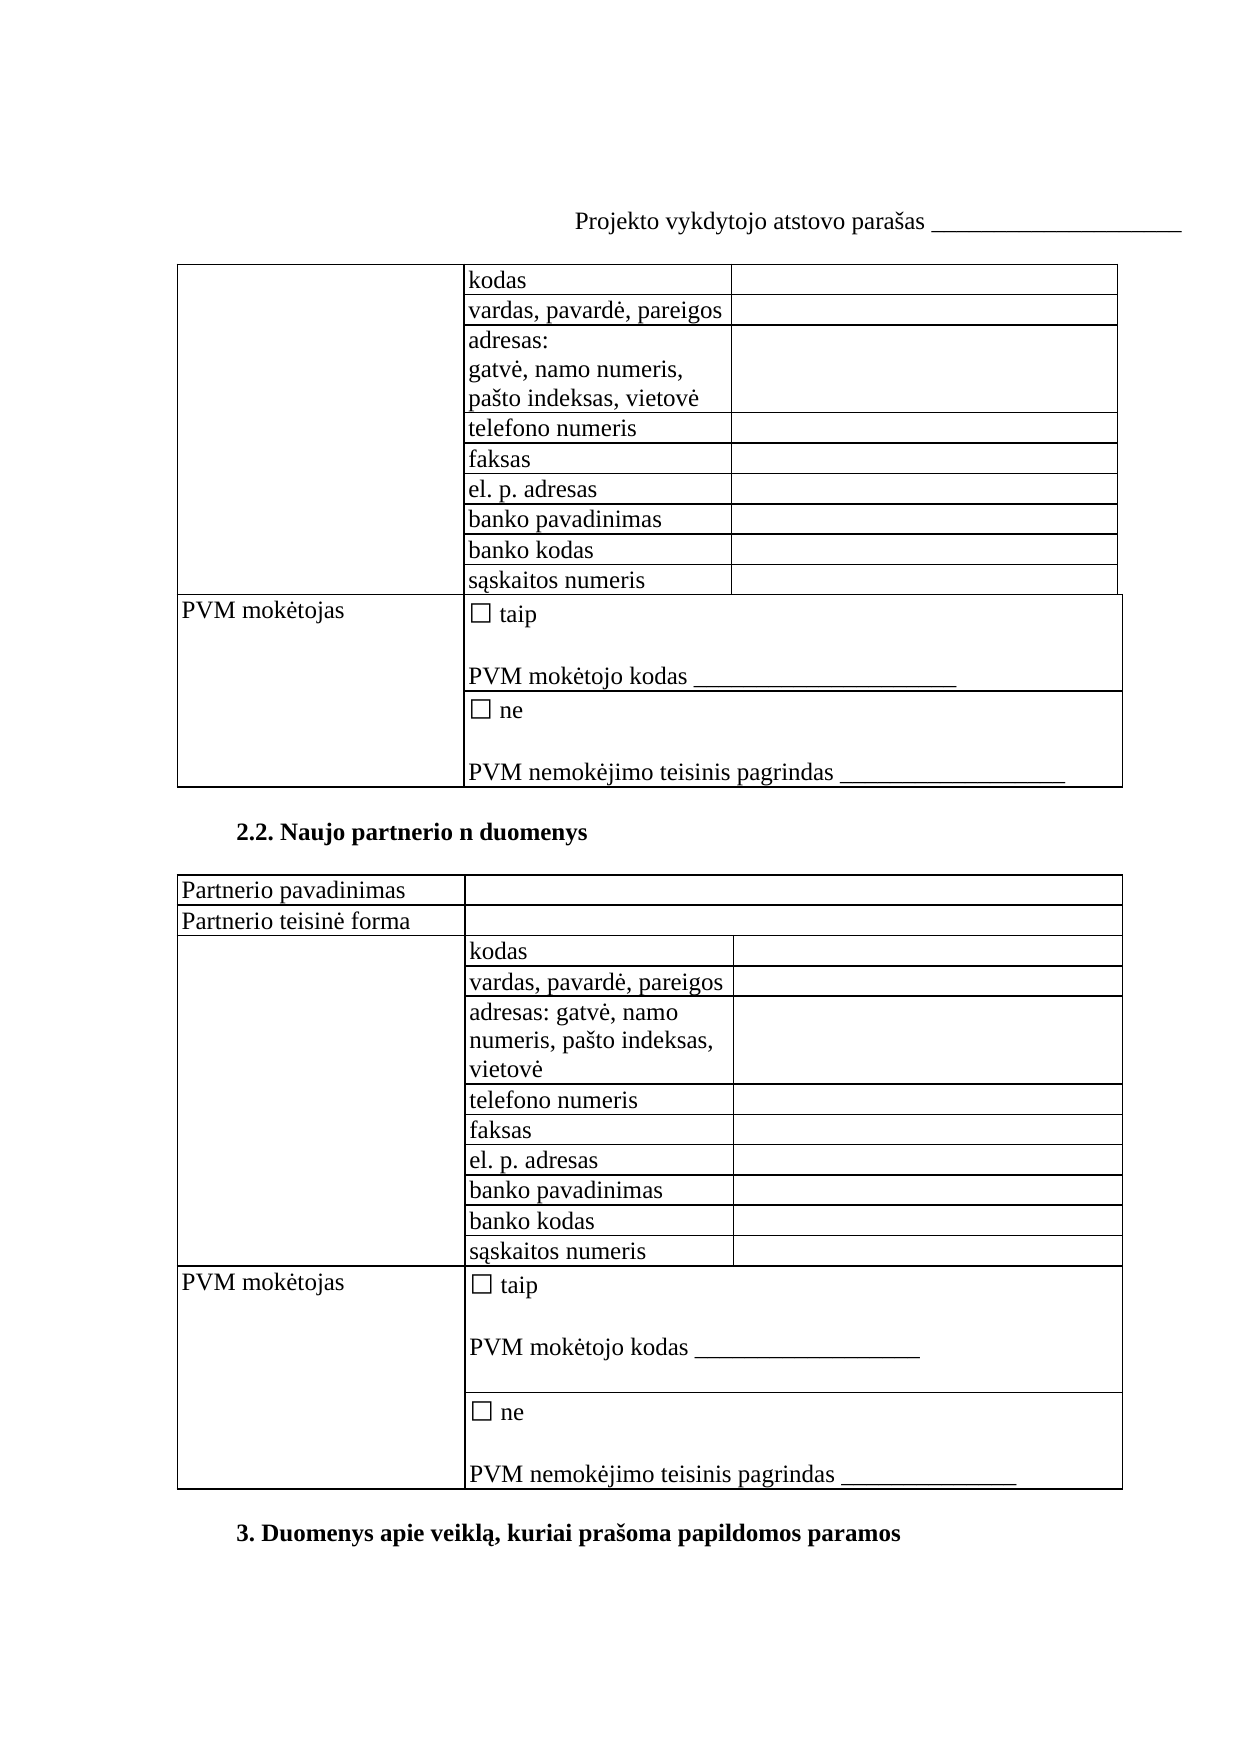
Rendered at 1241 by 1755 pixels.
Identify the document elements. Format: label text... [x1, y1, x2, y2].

table_cell PVM mokėtojas [178, 595, 463, 786]
table_cell ⬜[] ne [1118, 1393, 1122, 1427]
table_cell PVM mokėtojas [178, 1267, 464, 1488]
table_cell [1118, 967, 1122, 995]
text 2.2. Naujo partnerio n duomenys [177, 817, 1181, 845]
table_cell [732, 565, 736, 594]
table_cell kodas [729, 936, 733, 965]
table_header kodas [727, 265, 731, 294]
table_cell [732, 444, 736, 472]
table_cell [732, 295, 736, 324]
table_header [1118, 876, 1122, 904]
table_cell [732, 474, 736, 503]
table_cell [1118, 906, 1122, 935]
table_cell [1113, 565, 1117, 594]
table_cell [1118, 1115, 1122, 1144]
table_cell [1113, 295, 1117, 324]
table_cell [732, 413, 736, 442]
text 3. Duomenys apie veiklą, kuriai prašoma papildomos paramos [177, 1518, 1181, 1547]
table_cell [465, 726, 1122, 756]
table_cell [1113, 474, 1117, 503]
table_cell [1118, 1206, 1122, 1235]
table_cell [732, 535, 736, 563]
table_cell [734, 997, 1122, 1083]
table_cell [465, 629, 1122, 660]
table_cell [1118, 936, 1122, 965]
table_cell PVM nemokėjimo teisinis pagrindas ______________ [466, 1458, 1122, 1488]
table_cell ⬜[] ne [1118, 692, 1122, 726]
table_cell [1118, 1236, 1122, 1265]
table_cell [1113, 535, 1117, 563]
table_cell [1113, 505, 1117, 533]
table_cell [1118, 354, 1122, 412]
table_header [178, 265, 463, 594]
table_cell [732, 326, 1117, 412]
table_cell [178, 936, 464, 1265]
table_cell [466, 1427, 1122, 1457]
text Projekto vykdytojo atstovo parašas ____________________ [177, 206, 1181, 235]
table_cell [732, 505, 736, 533]
table_cell PVM mokėtojo kodas _____________________ [465, 660, 1122, 690]
table_cell PVM mokėtojo kodas __________________ [466, 1331, 1122, 1361]
table_cell PVM nemokėjimo teisinis pagrindas __________________ [465, 756, 1122, 786]
table_cell [1113, 444, 1117, 472]
table_cell [1118, 1176, 1122, 1204]
table_cell [1118, 1085, 1122, 1113]
table_header [1113, 265, 1117, 294]
table_header [732, 265, 736, 294]
table_cell [1118, 1145, 1122, 1174]
table_cell [466, 1301, 1122, 1331]
table_cell [466, 1361, 1122, 1392]
table_cell [1113, 413, 1117, 442]
